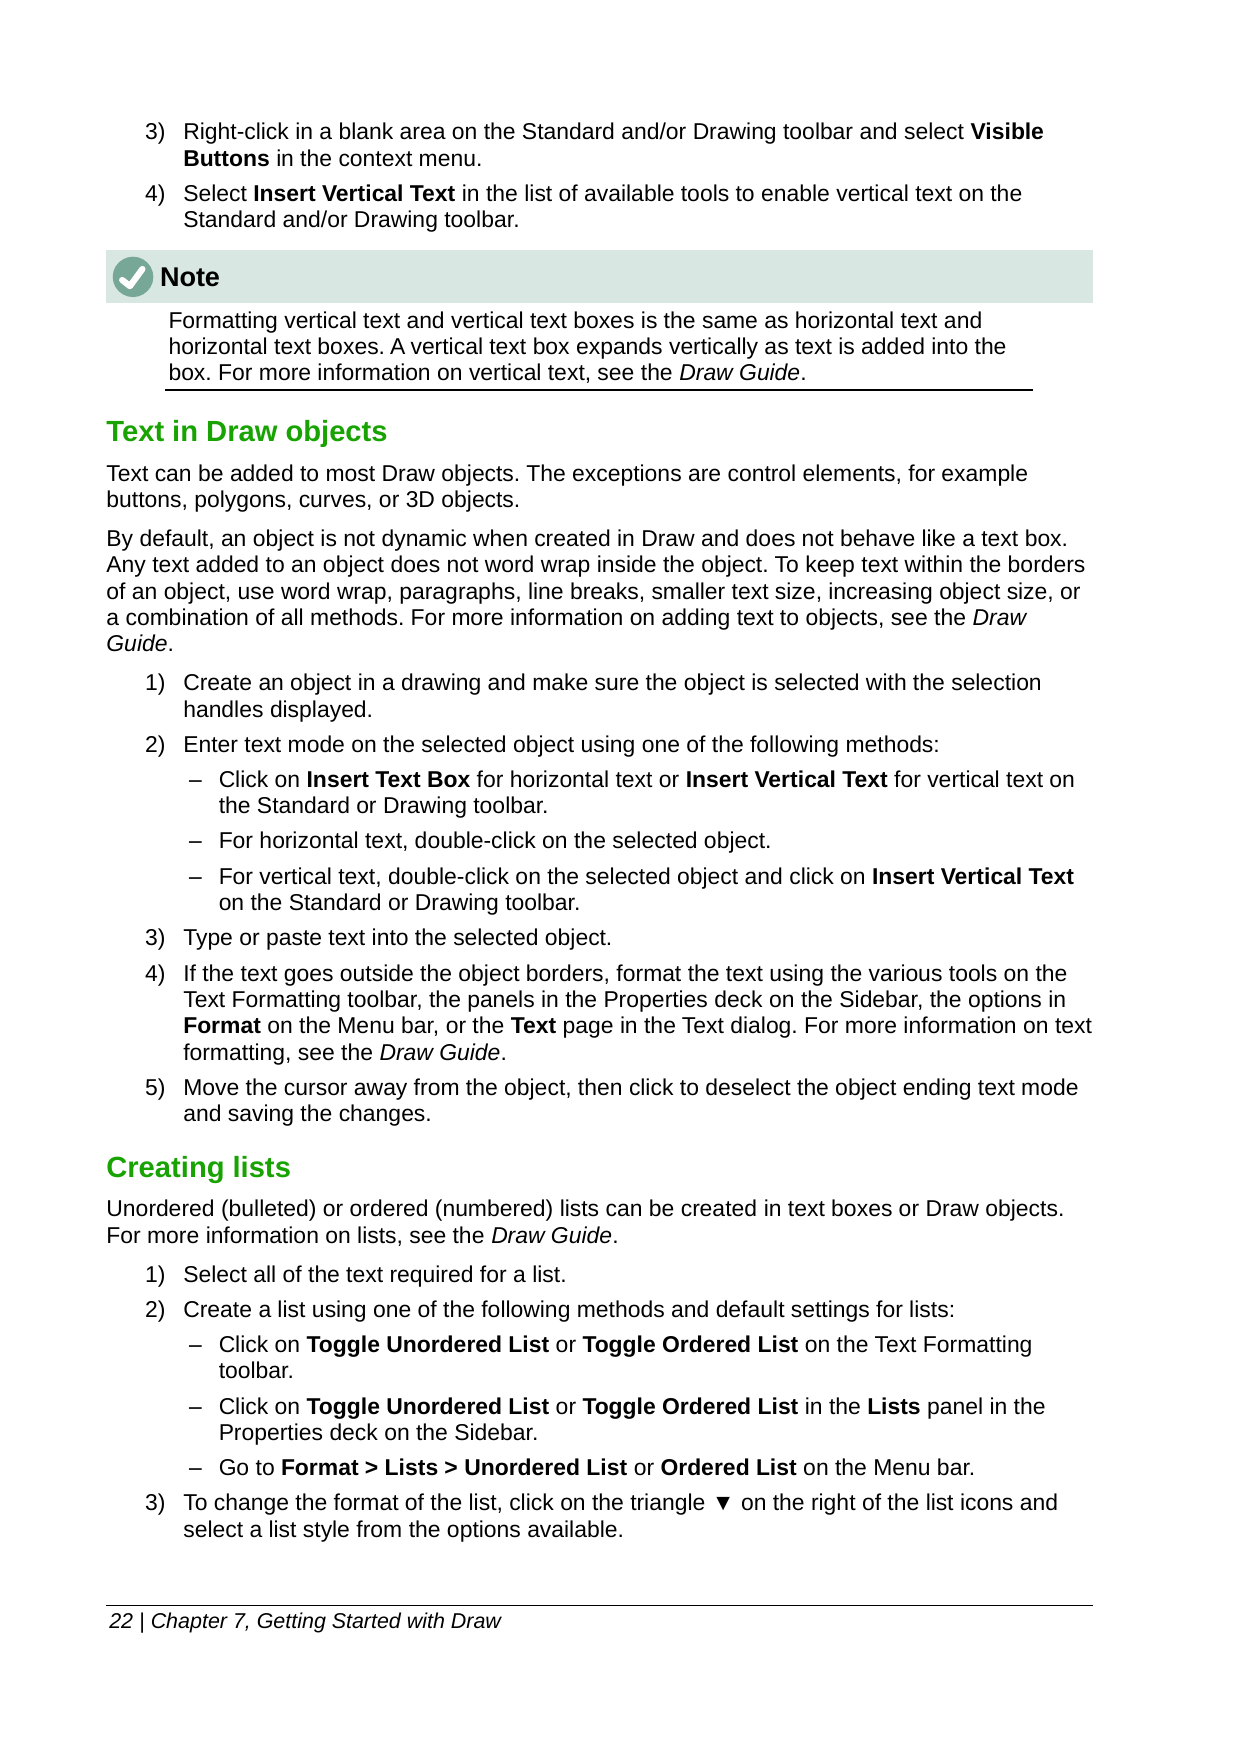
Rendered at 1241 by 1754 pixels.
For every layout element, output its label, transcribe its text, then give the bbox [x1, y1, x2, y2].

subtitle Creating lists [106, 1150, 1093, 1184]
text Unordered (bulleted) or ordered (numbered) lists can be created in text boxes or Draw objects. For more information on lists, see the Draw Guide. [106, 1195, 1093, 1248]
list Select Insert Vertical Text in the list of available tools to enable vertical text on the Standard and/or Drawing toolbar. [165, 180, 1093, 232]
text Text can be added to most Draw objects. The exceptions are control elements, for example buttons, polygons, curves, or 3D objects. [106, 460, 1093, 512]
text By default, an object is not dynamic when created in Draw and does not behave like a text box. Any text added to an object does not word wrap inside the object. To keep text within the borders of an object, use word wrap, paragraphs, line breaks, smaller text size, increasing object size, or a combination of all methods. For more information on adding text to objects, see the Draw Guide. [106, 525, 1093, 657]
list For vertical text, double-click on the selected object and click on Insert Vertical Text on the Standard or Drawing toolbar. [189, 863, 1093, 915]
list Create an object in a drawing and make sure the object is selected with the selection handles displayed. [165, 669, 1093, 722]
list Create a list using one of the following methods and default settings for lists: [165, 1296, 1093, 1322]
list Type or paste text into the selected object. [165, 924, 1093, 951]
list If the text goes outside the object borders, format the text using the various tools on the Text Formatting toolbar, the panels in the Properties deck on the Sidebar, the options in Format on the Menu bar, or the Text page in the Text dialog. For more information on text formatting, see the Draw Guide. [165, 959, 1093, 1065]
list Click on Insert Text Box for horizontal text or Insert Vertical Text for vertical text on the Standard or Drawing toolbar. [189, 766, 1093, 819]
list Move the cursor away from the object, then click to deselect the object ending text mode and saving the changes. [165, 1074, 1093, 1126]
list Click on Toggle Unordered List or Toggle Ordered List on the Text Formatting toolbar. [189, 1331, 1093, 1384]
list To change the format of the list, click on the triangle ▼ on the right of the list icons and select a list style from the options available. [165, 1489, 1093, 1542]
subtitle Text in Draw objects [106, 414, 1093, 448]
list Select all of the text required for a list. [165, 1261, 1093, 1287]
text Formatting vertical text and vertical text boxes is the same as horizontal text and horizontal text boxes. A vertical text box expands vertically as text is added into the box. For more information on vertical text, see the Draw Guide. [165, 303, 1033, 389]
list Click on Toggle Unordered List or Toggle Ordered List in the Lists panel in the Properties deck on the Sidebar. [189, 1393, 1093, 1445]
list For horizontal text, double-click on the selected object. [189, 827, 1093, 854]
list Go to Format > Lists > Unordered List or Ordered List on the Menu bar. [189, 1454, 1093, 1481]
list Enter text mode on the selected object using one of the following methods: [165, 731, 1093, 757]
subtitle Note [106, 250, 1093, 303]
list Right-click in a blank area on the Standard and/or Drawing toolbar and select Visible Buttons in the context menu. [165, 118, 1093, 171]
